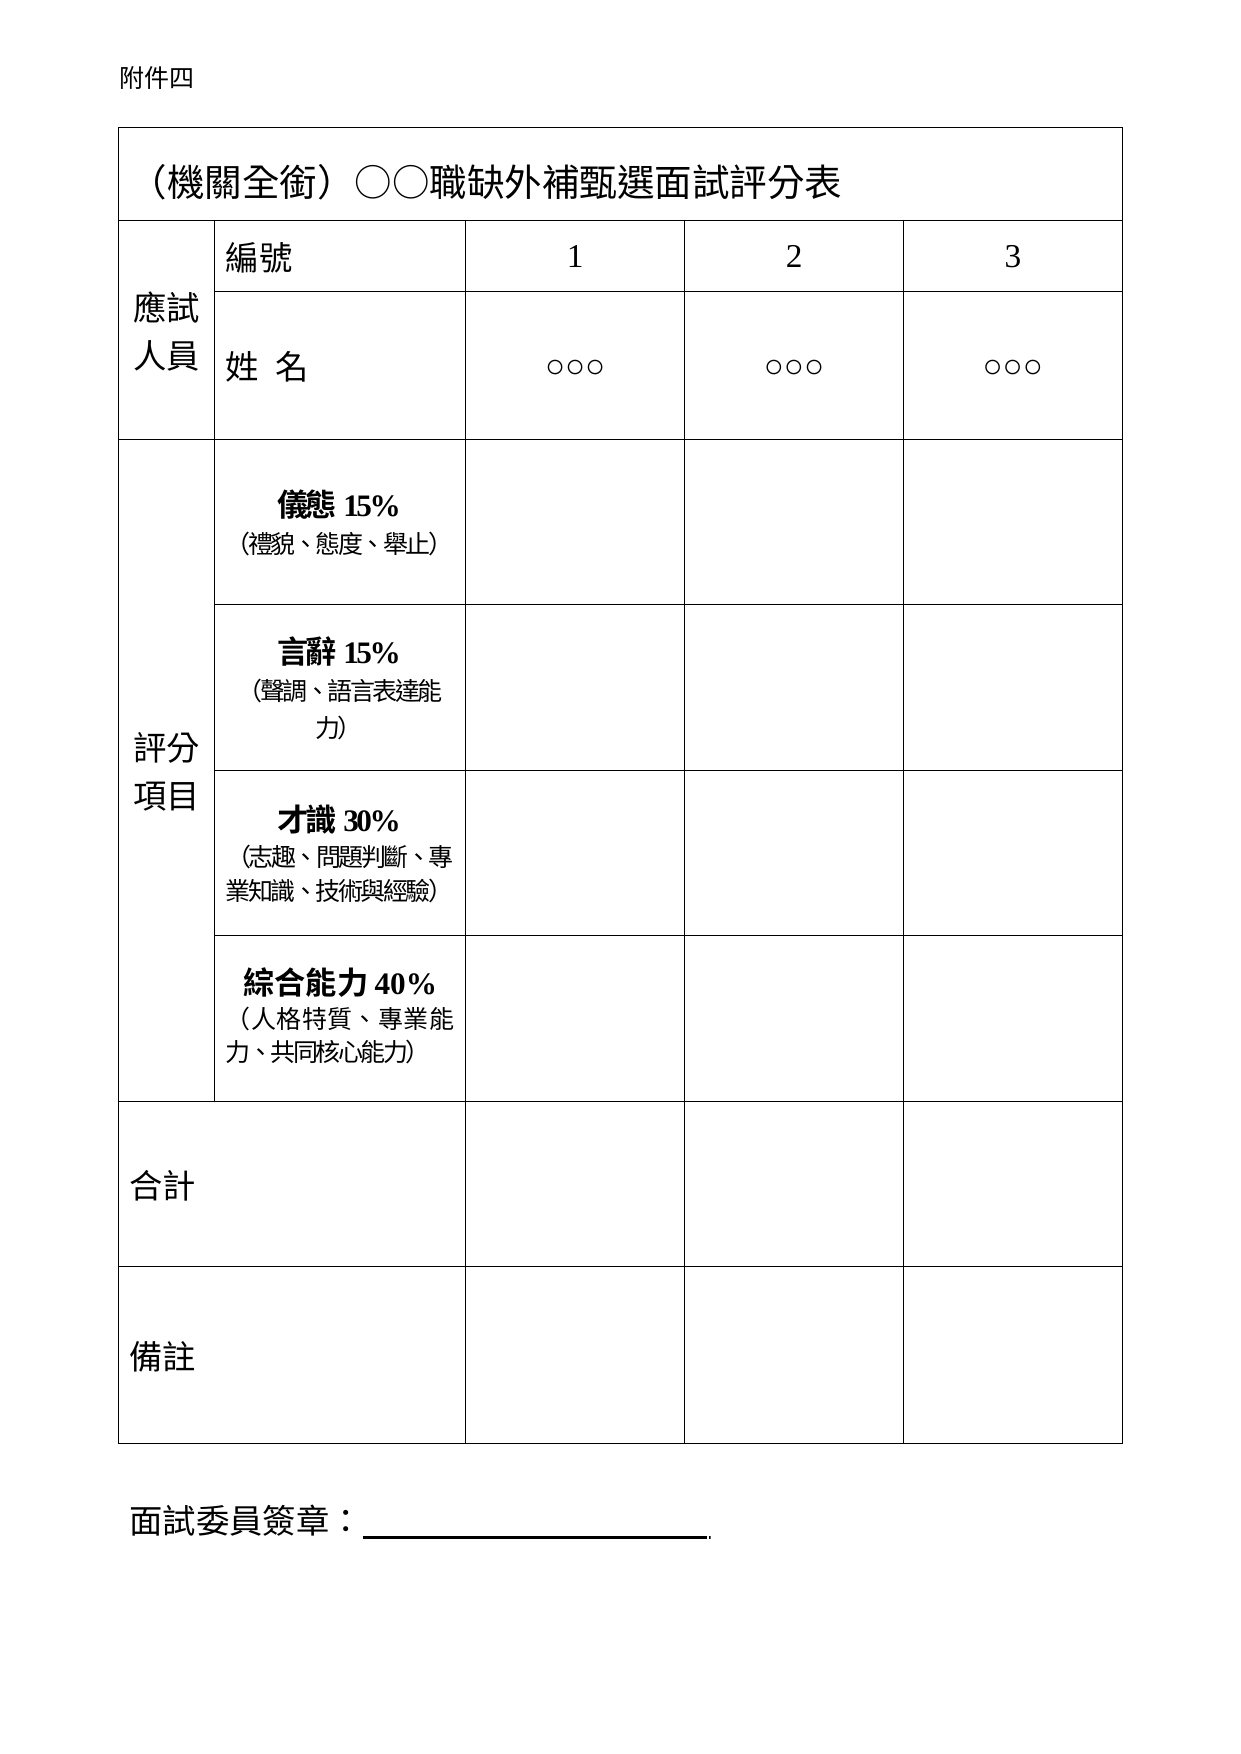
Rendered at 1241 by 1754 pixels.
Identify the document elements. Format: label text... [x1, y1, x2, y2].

table_cell 編號 [215, 221, 465, 291]
table_cell 3 [904, 221, 1122, 291]
table_cell 姓 名 [215, 292, 465, 439]
table_cell [685, 440, 903, 604]
table_cell [685, 936, 903, 1101]
table_cell [466, 936, 684, 1101]
table_cell [685, 1102, 903, 1266]
table_cell 評分項目 [119, 440, 214, 1101]
table_cell [685, 771, 903, 935]
table_cell [466, 771, 684, 935]
table_cell [904, 1102, 1122, 1266]
table_cell 合計 [119, 1102, 465, 1266]
table_cell 應試人員 [119, 221, 214, 439]
table_cell ○○○ [904, 292, 1122, 439]
table_cell [904, 771, 1122, 935]
table_cell ○○○ [685, 292, 903, 439]
table_cell 綜合能力40% （人格特質、專業能力、共同核心能力） [215, 936, 465, 1101]
table_cell [466, 605, 684, 770]
table_cell 言辭15% （聲調、語言表達能力） [215, 605, 465, 770]
table_header （機關全銜）○○職缺外補甄選面試評分表 [119, 128, 1122, 219]
table_cell 才識30% （志趣、問題判斷、專業知識、技術與經驗） [215, 771, 465, 935]
table_cell [466, 440, 684, 604]
table_cell 1 [466, 221, 684, 291]
table_cell [904, 605, 1122, 770]
table_cell [904, 936, 1122, 1101]
table_cell 面試委員簽章： [118, 1444, 1122, 1543]
table_cell ○○○ [466, 292, 684, 439]
table_cell 備註 [119, 1267, 465, 1443]
table_cell 2 [685, 221, 903, 291]
text 附件四 [119, 58, 303, 94]
table_cell 儀態15% （禮貌、態度、舉止） [215, 440, 465, 604]
table_cell [904, 1267, 1122, 1443]
table_cell [466, 1102, 684, 1266]
table_cell [904, 440, 1122, 604]
table_cell [466, 1267, 684, 1443]
table_cell [685, 605, 903, 770]
table_cell [685, 1267, 903, 1443]
